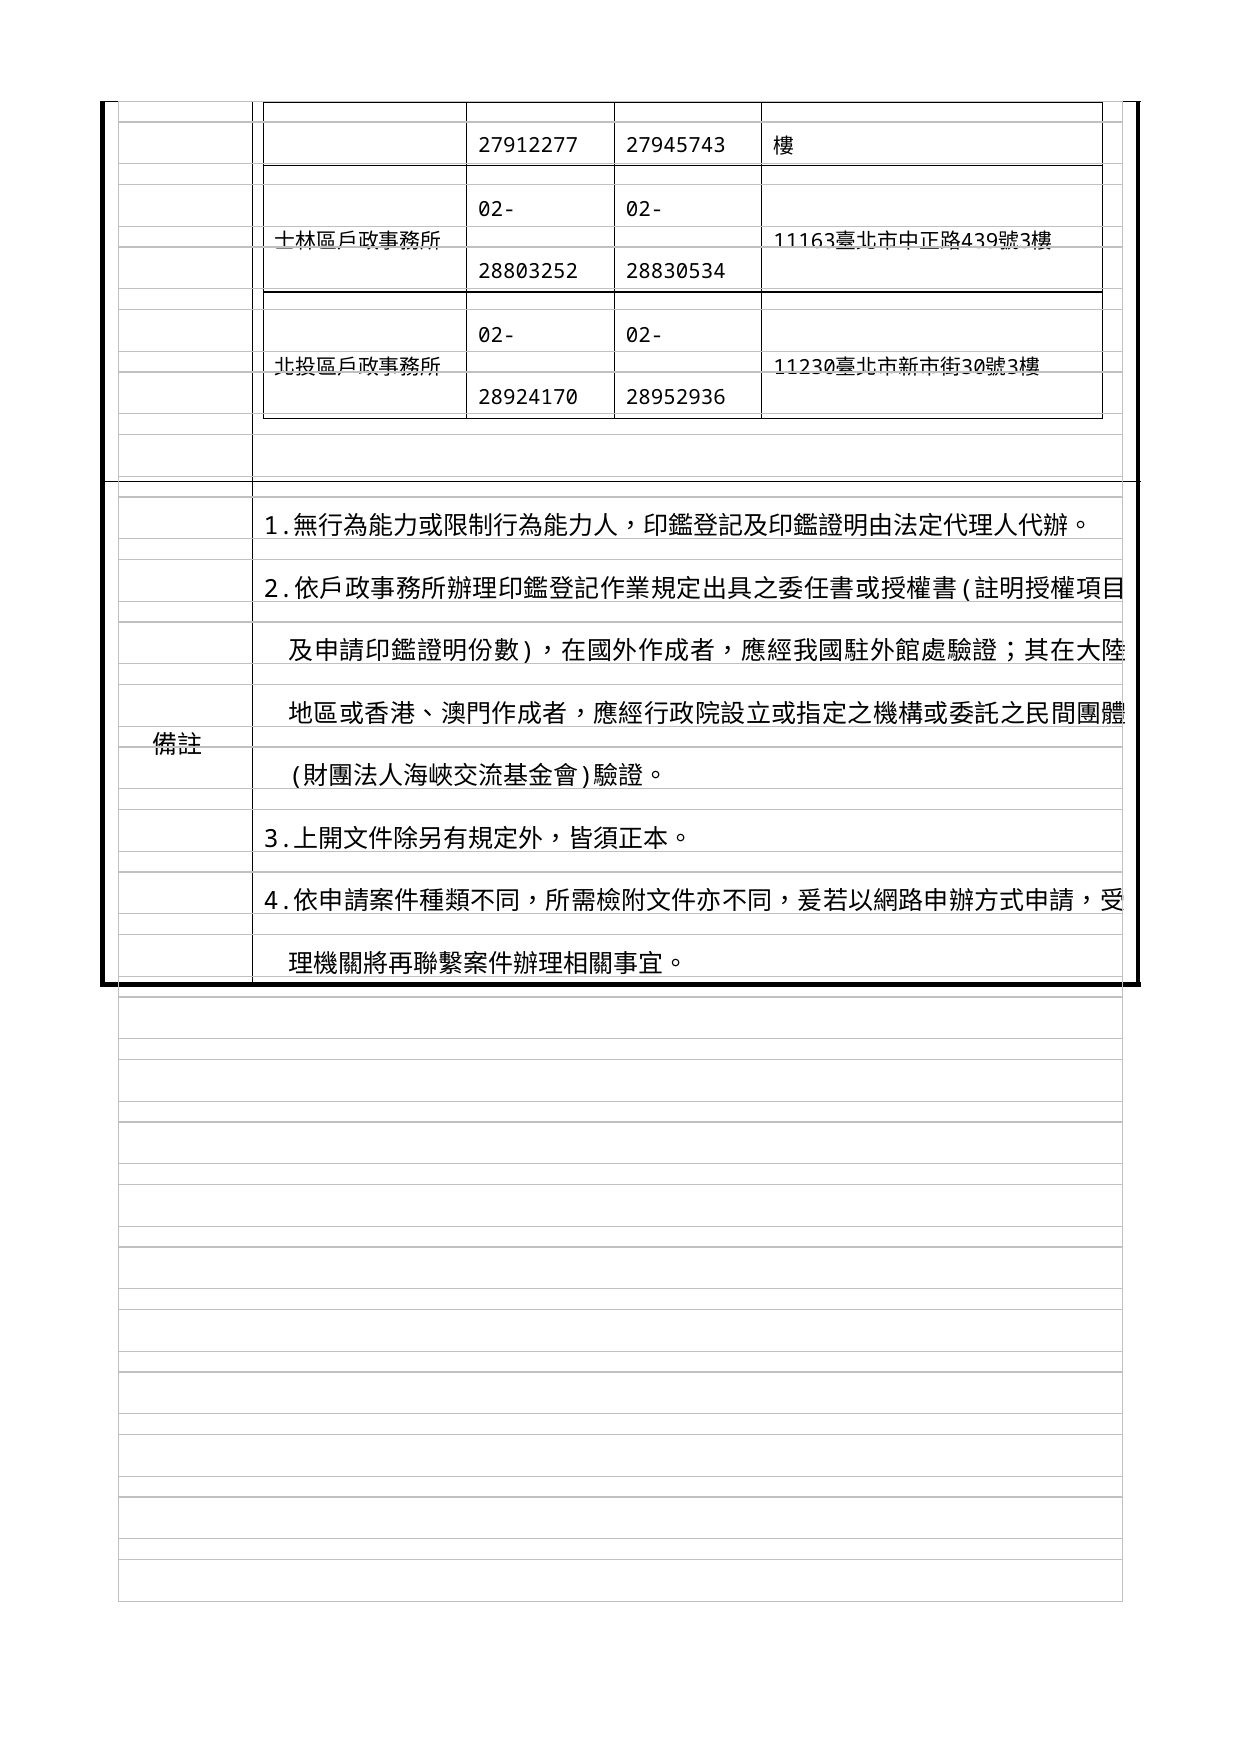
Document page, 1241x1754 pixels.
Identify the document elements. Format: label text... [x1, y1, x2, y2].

table_cell 11163臺北市中正路439號3樓 [762, 185, 1102, 226]
table_cell 1.無行為能力或限制行為能力人，印鑑登記及印鑑證明由法定代理人代辦。 2.依戶政事務所辦理印鑑登記作業規定出具之委任書或授權書(註明授權項目及申請印鑑證明份數)，在國外作成者，應經我國駐外館處驗證；其在大陸地區或香港、澳門作成者，應經行政院設立或指定之機構或委託之民間團體(財團法人海峽交流基金會)驗證。 3.上開文件除另有規定外，皆須正本。 4.依申請案件種類不同，所需檢附文件亦不同，爰若以網路申辦方式申請，受理機關將再聯繫案件辦理相關事宜。 [253, 498, 1122, 538]
table_cell 1.無行為能力或限制行為能力人，印鑑登記及印鑑證明由法定代理人代辦。 2.依戶政事務所辦理印鑑登記作業規定出具之委任書或授權書(註明授權項目及申請印鑑證明份數)，在國外作成者，應經我國駐外館處驗證；其在大陸地區或香港、澳門作成者，應經行政院設立或指定之機構或委託之民間團體(財團法人海峽交流基金會)驗證。 3.上開文件除另有規定外，皆須正本。 4.依申請案件種類不同，所需檢附文件亦不同，爰若以網路申辦方式申請，受理機關將再聯繫案件辦理相關事宜。 [253, 623, 1122, 663]
table_cell [615, 352, 761, 371]
table_cell 士林區戶政事務所 [264, 166, 466, 184]
table_cell 士林區戶政事務所 [264, 248, 466, 288]
table_cell 1.無行為能力或限制行為能力人，印鑑登記及印鑑證明由法定代理人代辦。 2.依戶政事務所辦理印鑑登記作業規定出具之委任書或授權書(註明授權項目及申請印鑑證明份數)，在國外作成者，應經我國駐外館處驗證；其在大陸地區或香港、澳門作成者，應經行政院設立或指定之機構或委託之民間團體(財團法人海峽交流基金會)驗證。 3.上開文件除另有規定外，皆須正本。 4.依申請案件種類不同，所需檢附文件亦不同，爰若以網路申辦方式申請，受理機關將再聯繫案件辦理相關事宜。 [253, 748, 1122, 788]
table_cell 北投區戶政事務所 [264, 352, 466, 371]
table_cell 承辦單位 [119, 123, 252, 163]
table_cell [615, 103, 761, 121]
table_cell 備註 [119, 498, 252, 538]
table_cell 1.設籍於臺北市者，至本市任一戶政事務所辦理。 2.設籍於臺北市戶籍遷出國外當事人本人（法定代理人）至本市任一戶所辦理；受委任人於最後戶籍地戶所辦理。 本市各區戶政事務所；電話、傳真、地址：如附表 [1123, 102, 1136, 481]
table_cell 02- [467, 185, 614, 226]
table_cell 1.無行為能力或限制行為能力人，印鑑登記及印鑑證明由法定代理人代辦。 2.依戶政事務所辦理印鑑登記作業規定出具之委任書或授權書(註明授權項目及申請印鑑證明份數)，在國外作成者，應經我國駐外館處驗證；其在大陸地區或香港、澳門作成者，應經行政院設立或指定之機構或委託之民間團體(財團法人海峽交流基金會)驗證。 3.上開文件除另有規定外，皆須正本。 4.依申請案件種類不同，所需檢附文件亦不同，爰若以網路申辦方式申請，受理機關將再聯繫案件辦理相關事宜。 [253, 539, 1122, 559]
table_cell 28924170 [467, 373, 614, 413]
table_cell 1.無行為能力或限制行為能力人，印鑑登記及印鑑證明由法定代理人代辦。 2.依戶政事務所辦理印鑑登記作業規定出具之委任書或授權書(註明授權項目及申請印鑑證明份數)，在國外作成者，應經我國駐外館處驗證；其在大陸地區或香港、澳門作成者，應經行政院設立或指定之機構或委託之民間團體(財團法人海峽交流基金會)驗證。 3.上開文件除另有規定外，皆須正本。 4.依申請案件種類不同，所需檢附文件亦不同，爰若以網路申辦方式申請，受理機關將再聯繫案件辦理相關事宜。 [253, 727, 1122, 746]
table_cell 北投區戶政事務所 [264, 310, 466, 351]
table_cell 備註 [119, 914, 252, 934]
table_cell 1.設籍於臺北市者，至本市任一戶政事務所辦理。 2.設籍於臺北市戶籍遷出國外當事人本人（法定代理人）至本市任一戶所辦理；受委任人於最後戶籍地戶所辦理。 本市各區戶政事務所；電話、傳真、地址：如附表 [253, 414, 1122, 434]
table_cell 備註 [119, 935, 252, 976]
table_cell 11230臺北市新市街30號3樓 [762, 293, 1102, 309]
table_cell 1.無行為能力或限制行為能力人，印鑑登記及印鑑證明由法定代理人代辦。 2.依戶政事務所辦理印鑑登記作業規定出具之委任書或授權書(註明授權項目及申請印鑑證明份數)，在國外作成者，應經我國駐外館處驗證；其在大陸地區或香港、澳門作成者，應經行政院設立或指定之機構或委託之民間團體(財團法人海峽交流基金會)驗證。 3.上開文件除另有規定外，皆須正本。 4.依申請案件種類不同，所需檢附文件亦不同，爰若以網路申辦方式申請，受理機關將再聯繫案件辦理相關事宜。 [253, 914, 1122, 934]
table_cell 11466臺北市民權東路6段99號3樓 [762, 103, 1102, 121]
table_cell 備註 [119, 685, 252, 726]
table_cell 11466臺北市民權東路6段99號3樓 [762, 123, 1102, 163]
table_cell 承辦單位 [119, 227, 252, 246]
table_cell [467, 293, 614, 309]
table_cell [467, 227, 614, 246]
table_cell [467, 352, 614, 371]
table_cell 備註 [119, 852, 252, 871]
table_cell 備註 [119, 789, 252, 809]
table_cell [467, 103, 614, 121]
table_cell 承辦單位 [119, 373, 252, 413]
table_cell 1.無行為能力或限制行為能力人，印鑑登記及印鑑證明由法定代理人代辦。 2.依戶政事務所辦理印鑑登記作業規定出具之委任書或授權書(註明授權項目及申請印鑑證明份數)，在國外作成者，應經我國駐外館處驗證；其在大陸地區或香港、澳門作成者，應經行政院設立或指定之機構或委託之民間團體(財團法人海峽交流基金會)驗證。 3.上開文件除另有規定外，皆須正本。 4.依申請案件種類不同，所需檢附文件亦不同，爰若以網路申辦方式申請，受理機關將再聯繫案件辦理相關事宜。 [253, 935, 1122, 976]
table_cell 備註 [119, 623, 252, 663]
table_cell 士林區戶政事務所 [264, 185, 466, 226]
table_cell [615, 166, 761, 184]
table_cell 備註 [119, 977, 252, 982]
table_cell [615, 293, 761, 309]
table_cell 承辦單位 [105, 102, 118, 481]
table_cell 承辦單位 [119, 310, 252, 351]
table_cell 27912277 [467, 123, 614, 163]
table_cell 備註 [119, 748, 252, 788]
table_cell 28830534 [615, 248, 761, 288]
table_cell 02- [615, 185, 761, 226]
table_cell 承辦單位 [119, 414, 252, 434]
table_cell 1.無行為能力或限制行為能力人，印鑑登記及印鑑證明由法定代理人代辦。 2.依戶政事務所辦理印鑑登記作業規定出具之委任書或授權書(註明授權項目及申請印鑑證明份數)，在國外作成者，應經我國駐外館處驗證；其在大陸地區或香港、澳門作成者，應經行政院設立或指定之機構或委託之民間團體(財團法人海峽交流基金會)驗證。 3.上開文件除另有規定外，皆須正本。 4.依申請案件種類不同，所需檢附文件亦不同，爰若以網路申辦方式申請，受理機關將再聯繫案件辦理相關事宜。 [253, 789, 1122, 809]
table_cell 北投區戶政事務所 [264, 373, 466, 413]
table_cell 1.無行為能力或限制行為能力人，印鑑登記及印鑑證明由法定代理人代辦。 2.依戶政事務所辦理印鑑登記作業規定出具之委任書或授權書(註明授權項目及申請印鑑證明份數)，在國外作成者，應經我國駐外館處驗證；其在大陸地區或香港、澳門作成者，應經行政院設立或指定之機構或委託之民間團體(財團法人海峽交流基金會)驗證。 3.上開文件除另有規定外，皆須正本。 4.依申請案件種類不同，所需檢附文件亦不同，爰若以網路申辦方式申請，受理機關將再聯繫案件辦理相關事宜。 [253, 852, 1122, 871]
table_cell 承辦單位 [119, 102, 252, 121]
table_cell 11230臺北市新市街30號3樓 [762, 310, 1102, 351]
table_cell 承辦單位 [119, 164, 252, 184]
table_cell 1.無行為能力或限制行為能力人，印鑑登記及印鑑證明由法定代理人代辦。 2.依戶政事務所辦理印鑑登記作業規定出具之委任書或授權書(註明授權項目及申請印鑑證明份數)，在國外作成者，應經我國駐外館處驗證；其在大陸地區或香港、澳門作成者，應經行政院設立或指定之機構或委託之民間團體(財團法人海峽交流基金會)驗證。 3.上開文件除另有規定外，皆須正本。 4.依申請案件種類不同，所需檢附文件亦不同，爰若以網路申辦方式申請，受理機關將再聯繫案件辦理相關事宜。 [253, 664, 1122, 684]
table_cell 備註 [105, 482, 118, 982]
table_cell 承辦單位 [119, 435, 252, 476]
table_cell 備註 [119, 664, 252, 684]
table_cell 北投區戶政事務所 [264, 293, 466, 309]
table_cell [615, 227, 761, 246]
table_cell 11163臺北市中正路439號3樓 [762, 227, 1102, 246]
table_cell 11230臺北市新市街30號3樓 [762, 352, 1102, 371]
table_cell 備註 [119, 482, 252, 496]
table_cell 02- [615, 310, 761, 351]
table_cell 承辦單位 [119, 352, 252, 371]
table_cell 1.設籍於臺北市者，至本市任一戶政事務所辦理。 2.設籍於臺北市戶籍遷出國外當事人本人（法定代理人）至本市任一戶所辦理；受委任人於最後戶籍地戶所辦理。 本市各區戶政事務所；電話、傳真、地址：如附表 [253, 435, 1122, 476]
table_cell 承辦單位 [119, 185, 252, 226]
table_cell 1.無行為能力或限制行為能力人，印鑑登記及印鑑證明由法定代理人代辦。 2.依戶政事務所辦理印鑑登記作業規定出具之委任書或授權書(註明授權項目及申請印鑑證明份數)，在國外作成者，應經我國駐外館處驗證；其在大陸地區或香港、澳門作成者，應經行政院設立或指定之機構或委託之民間團體(財團法人海峽交流基金會)驗證。 3.上開文件除另有規定外，皆須正本。 4.依申請案件種類不同，所需檢附文件亦不同，爰若以網路申辦方式申請，受理機關將再聯繫案件辦理相關事宜。 [1123, 482, 1136, 982]
table_cell 承辦單位 [119, 248, 252, 288]
table_cell 1.無行為能力或限制行為能力人，印鑑登記及印鑑證明由法定代理人代辦。 2.依戶政事務所辦理印鑑登記作業規定出具之委任書或授權書(註明授權項目及申請印鑑證明份數)，在國外作成者，應經我國駐外館處驗證；其在大陸地區或香港、澳門作成者，應經行政院設立或指定之機構或委託之民間團體(財團法人海峽交流基金會)驗證。 3.上開文件除另有規定外，皆須正本。 4.依申請案件種類不同，所需檢附文件亦不同，爰若以網路申辦方式申請，受理機關將再聯繫案件辦理相關事宜。 [253, 560, 1122, 601]
table_cell 備註 [119, 873, 252, 913]
table_cell 士林區戶政事務所 [264, 227, 466, 246]
table_cell 1.無行為能力或限制行為能力人，印鑑登記及印鑑證明由法定代理人代辦。 2.依戶政事務所辦理印鑑登記作業規定出具之委任書或授權書(註明授權項目及申請印鑑證明份數)，在國外作成者，應經我國駐外館處驗證；其在大陸地區或香港、澳門作成者，應經行政院設立或指定之機構或委託之民間團體(財團法人海峽交流基金會)驗證。 3.上開文件除另有規定外，皆須正本。 4.依申請案件種類不同，所需檢附文件亦不同，爰若以網路申辦方式申請，受理機關將再聯繫案件辦理相關事宜。 [253, 482, 1122, 496]
table_cell 備註 [119, 560, 252, 601]
table_cell 備註 [119, 810, 252, 851]
table_cell 28803252 [467, 248, 614, 288]
table_cell 1.無行為能力或限制行為能力人，印鑑登記及印鑑證明由法定代理人代辦。 2.依戶政事務所辦理印鑑登記作業規定出具之委任書或授權書(註明授權項目及申請印鑑證明份數)，在國外作成者，應經我國駐外館處驗證；其在大陸地區或香港、澳門作成者，應經行政院設立或指定之機構或委託之民間團體(財團法人海峽交流基金會)驗證。 3.上開文件除另有規定外，皆須正本。 4.依申請案件種類不同，所需檢附文件亦不同，爰若以網路申辦方式申請，受理機關將再聯繫案件辦理相關事宜。 [253, 602, 1122, 621]
table_cell 1.無行為能力或限制行為能力人，印鑑登記及印鑑證明由法定代理人代辦。 2.依戶政事務所辦理印鑑登記作業規定出具之委任書或授權書(註明授權項目及申請印鑑證明份數)，在國外作成者，應經我國駐外館處驗證；其在大陸地區或香港、澳門作成者，應經行政院設立或指定之機構或委託之民間團體(財團法人海峽交流基金會)驗證。 3.上開文件除另有規定外，皆須正本。 4.依申請案件種類不同，所需檢附文件亦不同，爰若以網路申辦方式申請，受理機關將再聯繫案件辦理相關事宜。 [253, 685, 1122, 726]
table_cell 承辦單位 [119, 477, 252, 481]
table_cell 1.無行為能力或限制行為能力人，印鑑登記及印鑑證明由法定代理人代辦。 2.依戶政事務所辦理印鑑登記作業規定出具之委任書或授權書(註明授權項目及申請印鑑證明份數)，在國外作成者，應經我國駐外館處驗證；其在大陸地區或香港、澳門作成者，應經行政院設立或指定之機構或委託之民間團體(財團法人海峽交流基金會)驗證。 3.上開文件除另有規定外，皆須正本。 4.依申請案件種類不同，所需檢附文件亦不同，爰若以網路申辦方式申請，受理機關將再聯繫案件辦理相關事宜。 [253, 873, 1122, 913]
table_cell 28952936 [615, 373, 761, 413]
table_cell 內湖區戶政事務所 [264, 123, 466, 163]
table_cell 11230臺北市新市街30號3樓 [762, 373, 1102, 413]
table_cell 內湖區戶政事務所 [264, 103, 466, 121]
table_cell 11163臺北市中正路439號3樓 [762, 166, 1102, 184]
table_cell 27945743 [615, 123, 761, 163]
table_cell 備註 [119, 602, 252, 621]
table_cell 備註 [119, 539, 252, 559]
table_cell 11163臺北市中正路439號3樓 [762, 248, 1102, 288]
table_cell 承辦單位 [119, 289, 252, 309]
table_cell [467, 166, 614, 184]
table_cell 備註 [119, 727, 252, 746]
table_cell 1.無行為能力或限制行為能力人，印鑑登記及印鑑證明由法定代理人代辦。 2.依戶政事務所辦理印鑑登記作業規定出具之委任書或授權書(註明授權項目及申請印鑑證明份數)，在國外作成者，應經我國駐外館處驗證；其在大陸地區或香港、澳門作成者，應經行政院設立或指定之機構或委託之民間團體(財團法人海峽交流基金會)驗證。 3.上開文件除另有規定外，皆須正本。 4.依申請案件種類不同，所需檢附文件亦不同，爰若以網路申辦方式申請，受理機關將再聯繫案件辦理相關事宜。 [253, 810, 1122, 851]
table_cell 02- [467, 310, 614, 351]
table_cell 1.設籍於臺北市者，至本市任一戶政事務所辦理。 2.設籍於臺北市戶籍遷出國外當事人本人（法定代理人）至本市任一戶所辦理；受委任人於最後戶籍地戶所辦理。 本市各區戶政事務所；電話、傳真、地址：如附表 [253, 477, 1122, 481]
